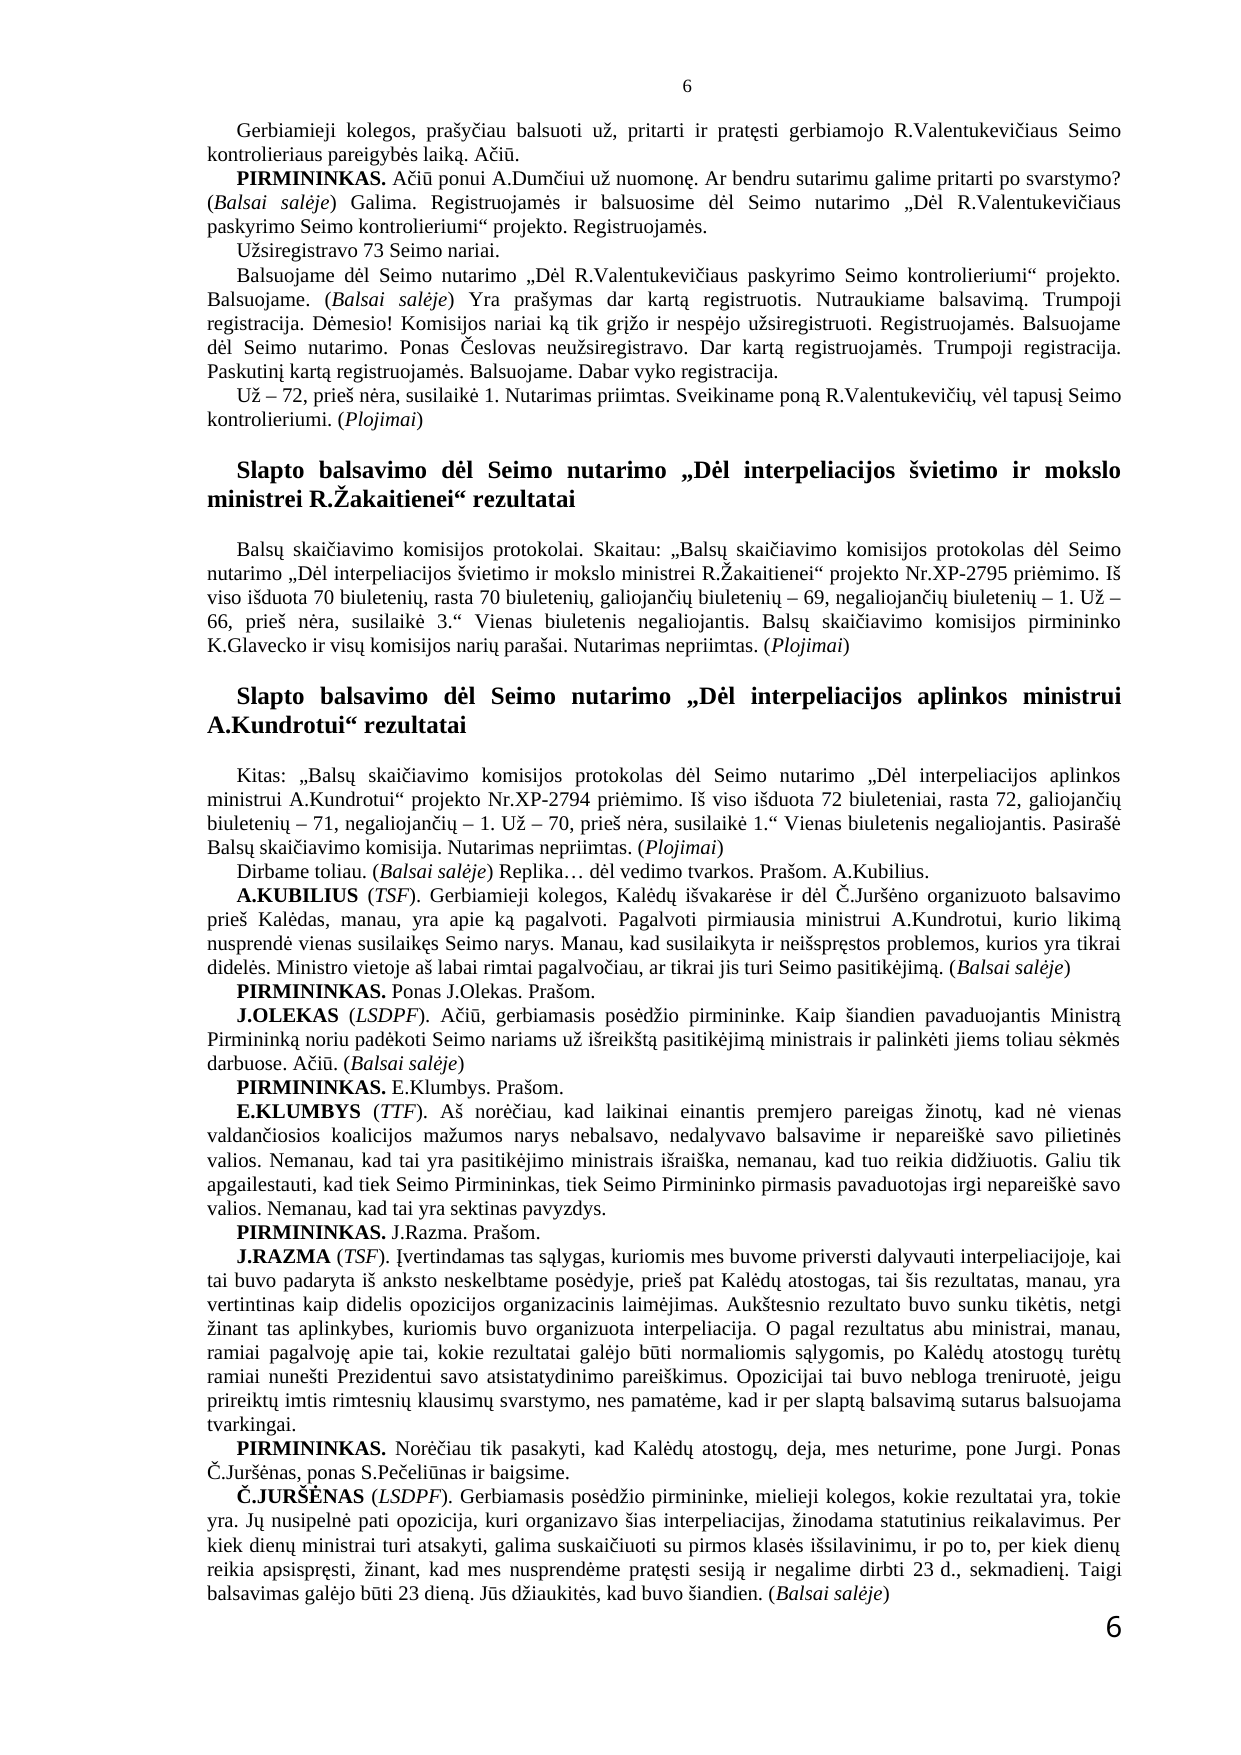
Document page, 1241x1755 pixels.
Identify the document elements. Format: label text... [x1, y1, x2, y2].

text PIRMININKAS. E.Klumbys. Prašom. [207, 1075, 1122, 1099]
text Č.JURŠĖNAS (LSDPF). Gerbiamasis posėdžio pirmininke, mielieji kolegos, kokie rezultatai yra, tokie yra. Jų nusipelnė pati opozicija, kuri organizavo šias interpeliacijas, žinodama statutinius reikalavimus. Per kiek dienų ministrai turi atsakyti, galima suskaičiuoti su pirmos klasės išsilavinimu, ir po to, per kiek dienų reikia apsispręsti, žinant, kad mes nusprendėme pratęsti sesiją ir negalime dirbti 23 d., sekmadienį. Taigi balsavimas galėjo būti 23 dieną. Jūs džiaukitės, kad buvo šiandien. (Balsai salėje) [207, 1484, 1122, 1605]
text PIRMININKAS. Norėčiau tik pasakyti, kad Kalėdų atostogų, deja, mes neturime, pone Jurgi. Ponas Č.Juršėnas, ponas S.Pečeliūnas ir baigsime. [207, 1436, 1122, 1484]
text J.OLEKAS (LSDPF). Ačiū, gerbiamasis posėdžio pirmininke. Kaip šiandien pavaduojantis Ministrą Pirmininką noriu padėkoti Seimo nariams už išreikštą pasitikėjimą ministrais ir palinkėti jiems toliau sėkmės darbuose. Ačiū. (Balsai salėje) [207, 1003, 1122, 1075]
text E.KLUMBYS (TTF). Aš norėčiau, kad laikinai einantis premjero pareigas žinotų, kad nė vienas valdančiosios koalicijos mažumos narys nebalsavo, nedalyvavo balsavime ir nepareiškė savo pilietinės valios. Nemanau, kad tai yra pasitikėjimo ministrais išraiška, nemanau, kad tuo reikia didžiuotis. Galiu tik apgailestauti, kad tiek Seimo Pirmininkas, tiek Seimo Pirmininko pirmasis pavaduotojas irgi nepareiškė savo valios. Nemanau, kad tai yra sektinas pavyzdys. [207, 1099, 1122, 1220]
text Balsuojame dėl Seimo nutarimo „Dėl R.Valentukevičiaus paskyrimo Seimo kontrolieriumi“ projekto. Balsuojame. (Balsai salėje) Yra prašymas dar kartą registruotis. Nutraukiame balsavimą. Trumpoji registracija. Dėmesio! Komisijos nariai ką tik grįžo ir nespėjo užsiregistruoti. Registruojamės. Balsuojame dėl Seimo nutarimo. Ponas Česlovas neužsiregistravo. Dar kartą registruojamės. Trumpoji registracija. Paskutinį kartą registruojamės. Balsuojame. Dabar vyko registracija. [207, 262, 1122, 383]
text Slapto balsavimo dėl Seimo nutarimo „Dėl interpeliacijos aplinkos ministrui A.Kundrotui“ rezultatai [207, 681, 1122, 738]
text Balsų skaičiavimo komisijos protokolai. Skaitau: „Balsų skaičiavimo komisijos protokolas dėl Seimo nutarimo „Dėl interpeliacijos švietimo ir mokslo ministrei R.Žakaitienei“ projekto Nr.XP-2795 priėmimo. Iš viso išduota 70 biuletenių, rasta 70 biuletenių, galiojančių biuletenių – 69, negaliojančių biuletenių – 1. Už – 66, prieš nėra, susilaikė 3.“ Vienas biuletenis negaliojantis. Balsų skaičiavimo komisijos pirmininko K.Glavecko ir visų komisijos narių parašai. Nutarimas nepriimtas. (Plojimai) [207, 537, 1122, 657]
text Užsiregistravo 73 Seimo nariai. [207, 238, 1122, 262]
text Kitas: „Balsų skaičiavimo komisijos protokolas dėl Seimo nutarimo „Dėl interpeliacijos aplinkos ministrui A.Kundrotui“ projekto Nr.XP-2794 priėmimo. Iš viso išduota 72 biuleteniai, rasta 72, galiojančių biuletenių – 71, negaliojančių – 1. Už – 70, prieš nėra, susilaikė 1.“ Vienas biuletenis negaliojantis. Pasirašė Balsų skaičiavimo komisija. Nutarimas nepriimtas. (Plojimai) [207, 762, 1122, 859]
text PIRMININKAS. Ponas J.Olekas. Prašom. [207, 979, 1122, 1003]
text Slapto balsavimo dėl Seimo nutarimo „Dėl interpeliacijos švietimo ir mokslo ministrei R.Žakaitienei“ rezultatai [207, 455, 1122, 512]
text Gerbiamieji kolegos, prašyčiau balsuoti už, pritarti ir pratęsti gerbiamojo R.Valentukevičiaus Seimo kontrolieriaus pareigybės laiką. Ačiū. [207, 118, 1122, 166]
text Dirbame toliau. (Balsai salėje) Replika… dėl vedimo tvarkos. Prašom. A.Kubilius. [207, 859, 1122, 883]
text PIRMININKAS. J.Razma. Prašom. [207, 1220, 1122, 1244]
text Už – 72, prieš nėra, susilaikė 1. Nutarimas priimtas. Sveikiname poną R.Valentukevičių, vėl tapusį Seimo kontrolieriumi. (Plojimai) [207, 383, 1122, 431]
text PIRMININKAS. Ačiū ponui A.Dumčiui už nuomonę. Ar bendru sutarimu galime pritarti po svarstymo? (Balsai salėje) Galima. Registruojamės ir balsuosime dėl Seimo nutarimo „Dėl R.Valentukevičiaus paskyrimo Seimo kontrolieriumi“ projekto. Registruojamės. [207, 166, 1122, 238]
text A.KUBILIUS (TSF). Gerbiamieji kolegos, Kalėdų išvakarėse ir dėl Č.Juršėno organizuoto balsavimo prieš Kalėdas, manau, yra apie ką pagalvoti. Pagalvoti pirmiausia ministrui A.Kundrotui, kurio likimą nusprendė vienas susilaikęs Seimo narys. Manau, kad susilaikyta ir neišspręstos problemos, kurios yra tikrai didelės. Ministro vietoje aš labai rimtai pagalvočiau, ar tikrai jis turi Seimo pasitikėjimą. (Balsai salėje) [207, 883, 1122, 979]
text J.RAZMA (TSF). Įvertindamas tas sąlygas, kuriomis mes buvome priversti dalyvauti interpeliacijoje, kai tai buvo padaryta iš anksto neskelbtame posėdyje, prieš pat Kalėdų atostogas, tai šis rezultatas, manau, yra vertintinas kaip didelis opozicijos organizacinis laimėjimas. Aukštesnio rezultato buvo sunku tikėtis, netgi žinant tas aplinkybes, kuriomis buvo organizuota interpeliacija. O pagal rezultatus abu ministrai, manau, ramiai pagalvoję apie tai, kokie rezultatai galėjo būti normaliomis sąlygomis, po Kalėdų atostogų turėtų ramiai nunešti Prezidentui savo atsistatydinimo pareiškimus. Opozicijai tai buvo nebloga treniruotė, jeigu prireiktų imtis rimtesnių klausimų svarstymo, nes pamatėme, kad ir per slaptą balsavimą sutarus balsuojama tvarkingai. [207, 1244, 1122, 1436]
